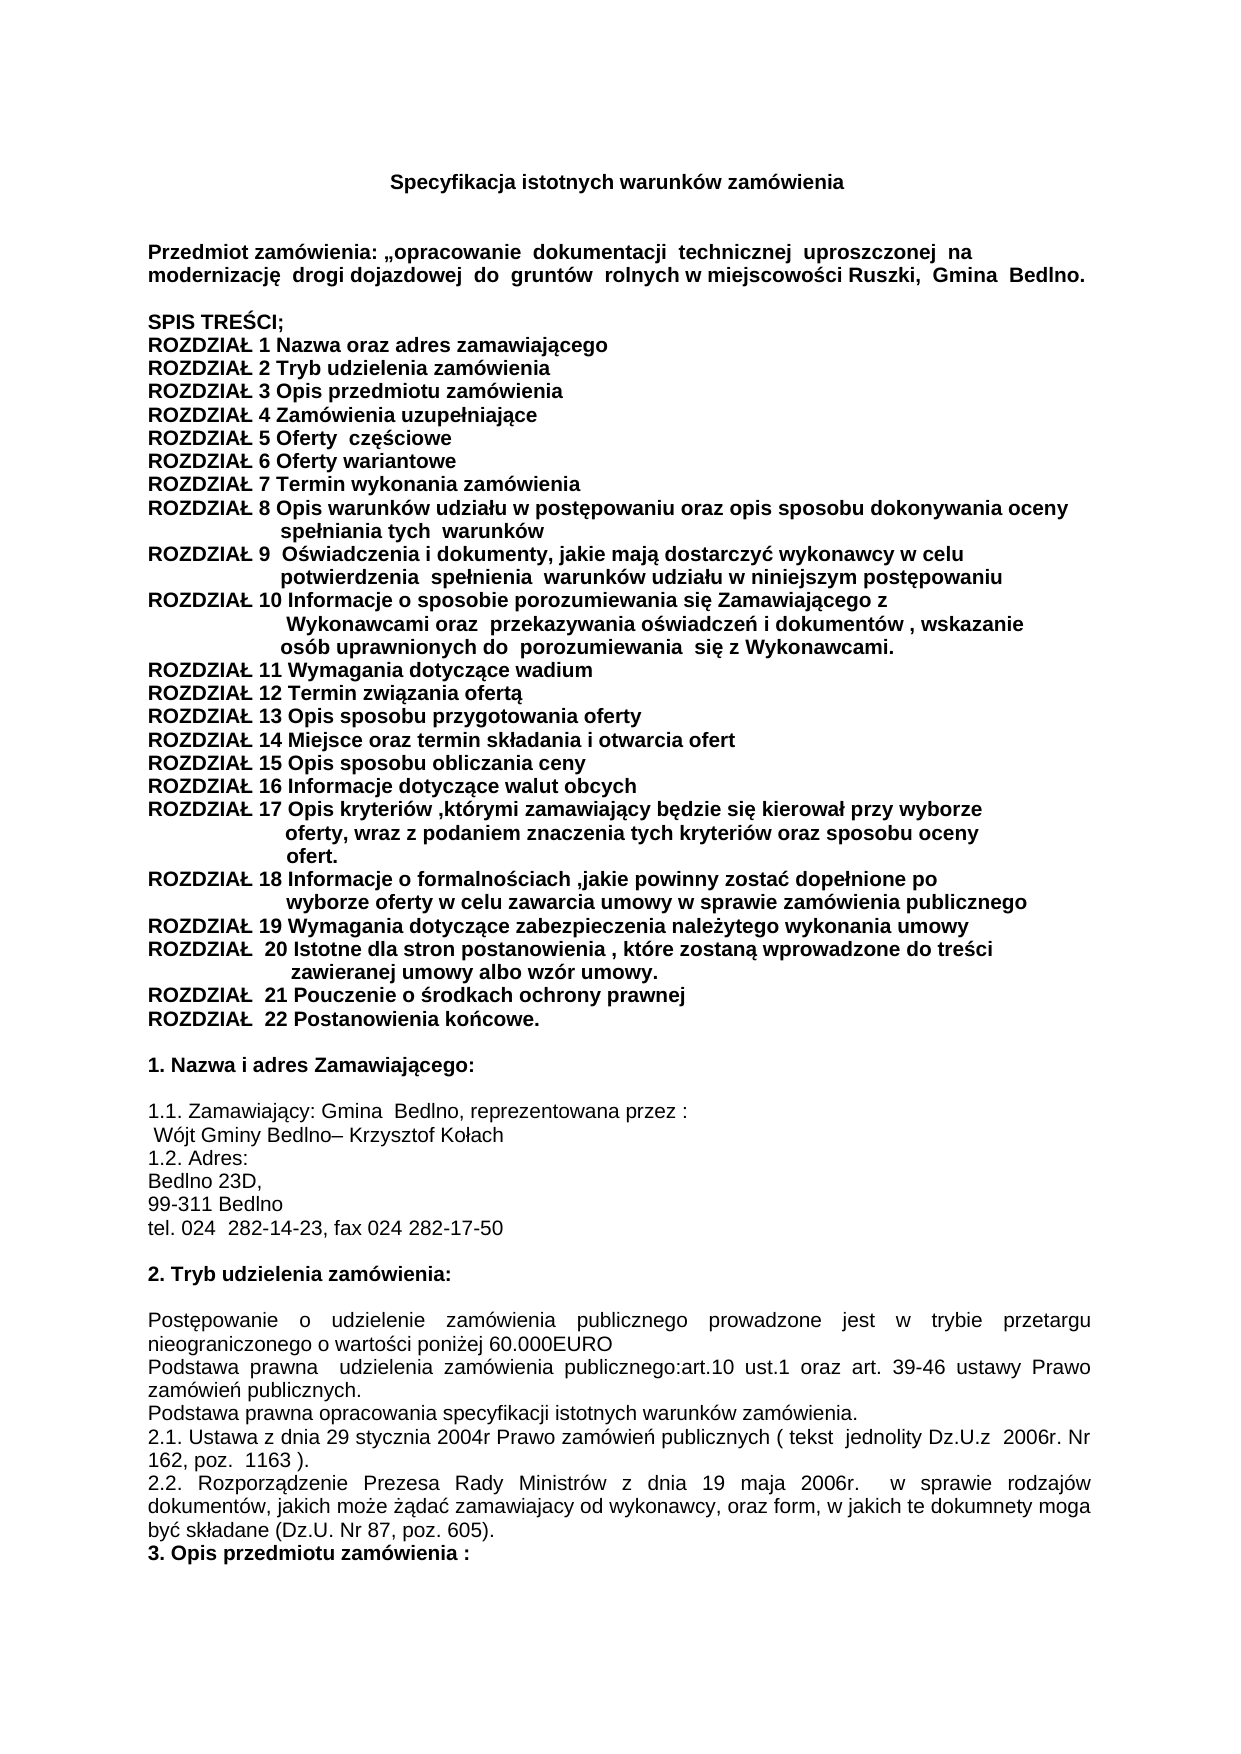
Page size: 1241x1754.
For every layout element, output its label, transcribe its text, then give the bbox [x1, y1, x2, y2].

subtitle Postępowanie o udzielenie zamówienia publicznego prowadzone jest w trybie przetargu nieograniczonego o wartości poniżej 60.000EURO [148, 1309, 1092, 1356]
subtitle Przedmiot zamówienia: „opracowanie dokumentacji technicznej uproszczonej na modernizację drogi dojazdowej do gruntów rolnych w miejscowości Ruszki, Gmina Bedlno. [148, 241, 1092, 287]
subtitle tel. 024 282-14-23, fax 024 282-17-50 [148, 1216, 1092, 1239]
subtitle ROZDZIAŁ 4 Zamówienia uzupełniające [148, 403, 1092, 426]
subtitle spełniania tych warunków [148, 519, 1092, 542]
subtitle ROZDZIAŁ 6 Oferty wariantowe [148, 449, 1092, 473]
subtitle 1. Nazwa i adres Zamawiającego: [148, 1053, 1092, 1077]
subtitle Wójt Gminy Bedlno– Krzysztof Kołach [148, 1123, 1092, 1146]
subtitle SPIS TREŚCI; [148, 310, 1092, 333]
subtitle ROZDZIAŁ 15 Opis sposobu obliczania ceny [148, 752, 1092, 775]
subtitle ROZDZIAŁ 21 Pouczenie o środkach ochrony prawnej [148, 984, 1092, 1007]
subtitle ROZDZIAŁ 17 Opis kryteriów ,którymi zamawiający będzie się kierował przy wyborze [148, 798, 1092, 821]
subtitle ROZDZIAŁ 16 Informacje dotyczące walut obcych [148, 775, 1092, 798]
subtitle Specyfikacja istotnych warunków zamówienia [148, 171, 1092, 194]
subtitle ROZDZIAŁ 5 Oferty częściowe [148, 426, 1092, 449]
subtitle 1.2. Adres: [148, 1146, 1092, 1170]
subtitle Podstawa prawna udzielenia zamówienia publicznego:art.10 ust.1 oraz art. 39-46 ustawy Prawo zamówień publicznych. [148, 1356, 1092, 1402]
subtitle 1.1. Zamawiający: Gmina Bedlno, reprezentowana przez : [148, 1100, 1092, 1123]
subtitle ROZDZIAŁ 7 Termin wykonania zamówienia [148, 473, 1092, 496]
subtitle ROZDZIAŁ 19 Wymagania dotyczące zabezpieczenia należytego wykonania umowy [148, 914, 1092, 937]
subtitle 99-311 Bedlno [148, 1193, 1092, 1216]
subtitle ofert. [148, 844, 1092, 868]
subtitle Bedlno 23D, [148, 1170, 1092, 1193]
subtitle Wykonawcami oraz przekazywania oświadczeń i dokumentów , wskazanie [148, 612, 1092, 635]
subtitle potwierdzenia spełnienia warunków udziału w niniejszym postępowaniu [148, 566, 1092, 589]
subtitle Podstawa prawna opracowania specyfikacji istotnych warunków zamówienia. [148, 1402, 1092, 1425]
subtitle 3. Opis przedmiotu zamówienia : [148, 1541, 1092, 1564]
subtitle 2.1. Ustawa z dnia 29 stycznia 2004r Prawo zamówień publicznych ( tekst jednolity Dz.U.z 2006r. Nr 162, poz. 1163 ). [148, 1425, 1092, 1472]
subtitle 2.2. Rozporządzenie Prezesa Rady Ministrów z dnia 19 maja 2006r. w sprawie rodzajów dokumentów, jakich może żądać zamawiajacy od wykonawcy, oraz form, w jakich te dokumnety moga być składane (Dz.U. Nr 87, poz. 605). [148, 1472, 1092, 1541]
subtitle oferty, wraz z podaniem znaczenia tych kryteriów oraz sposobu oceny [148, 821, 1092, 844]
subtitle ROZDZIAŁ 1 Nazwa oraz adres zamawiającego [148, 333, 1092, 357]
subtitle ROZDZIAŁ 8 Opis warunków udziału w postępowaniu oraz opis sposobu dokonywania oceny [148, 496, 1092, 519]
subtitle ROZDZIAŁ 3 Opis przedmiotu zamówienia [148, 380, 1092, 403]
subtitle osób uprawnionych do porozumiewania się z Wykonawcami. [148, 635, 1092, 659]
subtitle ROZDZIAŁ 9 Oświadczenia i dokumenty, jakie mają dostarczyć wykonawcy w celu [148, 542, 1092, 566]
subtitle ROZDZIAŁ 10 Informacje o sposobie porozumiewania się Zamawiającego z [148, 589, 1092, 612]
subtitle ROZDZIAŁ 12 Termin związania ofertą [148, 682, 1092, 705]
subtitle ROZDZIAŁ 14 Miejsce oraz termin składania i otwarcia ofert [148, 728, 1092, 752]
subtitle ROZDZIAŁ 18 Informacje o formalnościach ,jakie powinny zostać dopełnione po [148, 868, 1092, 891]
subtitle ROZDZIAŁ 22 Postanowienia końcowe. [148, 1007, 1092, 1030]
subtitle wyborze oferty w celu zawarcia umowy w sprawie zamówienia publicznego [148, 891, 1092, 914]
subtitle ROZDZIAŁ 20 Istotne dla stron postanowienia , które zostaną wprowadzone do treści zawieranej umowy albo wzór umowy. [148, 937, 1092, 984]
subtitle ROZDZIAŁ 13 Opis sposobu przygotowania oferty [148, 705, 1092, 728]
subtitle ROZDZIAŁ 11 Wymagania dotyczące wadium [148, 659, 1092, 682]
subtitle 2. Tryb udzielenia zamówienia: [148, 1263, 1092, 1286]
subtitle ROZDZIAŁ 2 Tryb udzielenia zamówienia [148, 357, 1092, 380]
